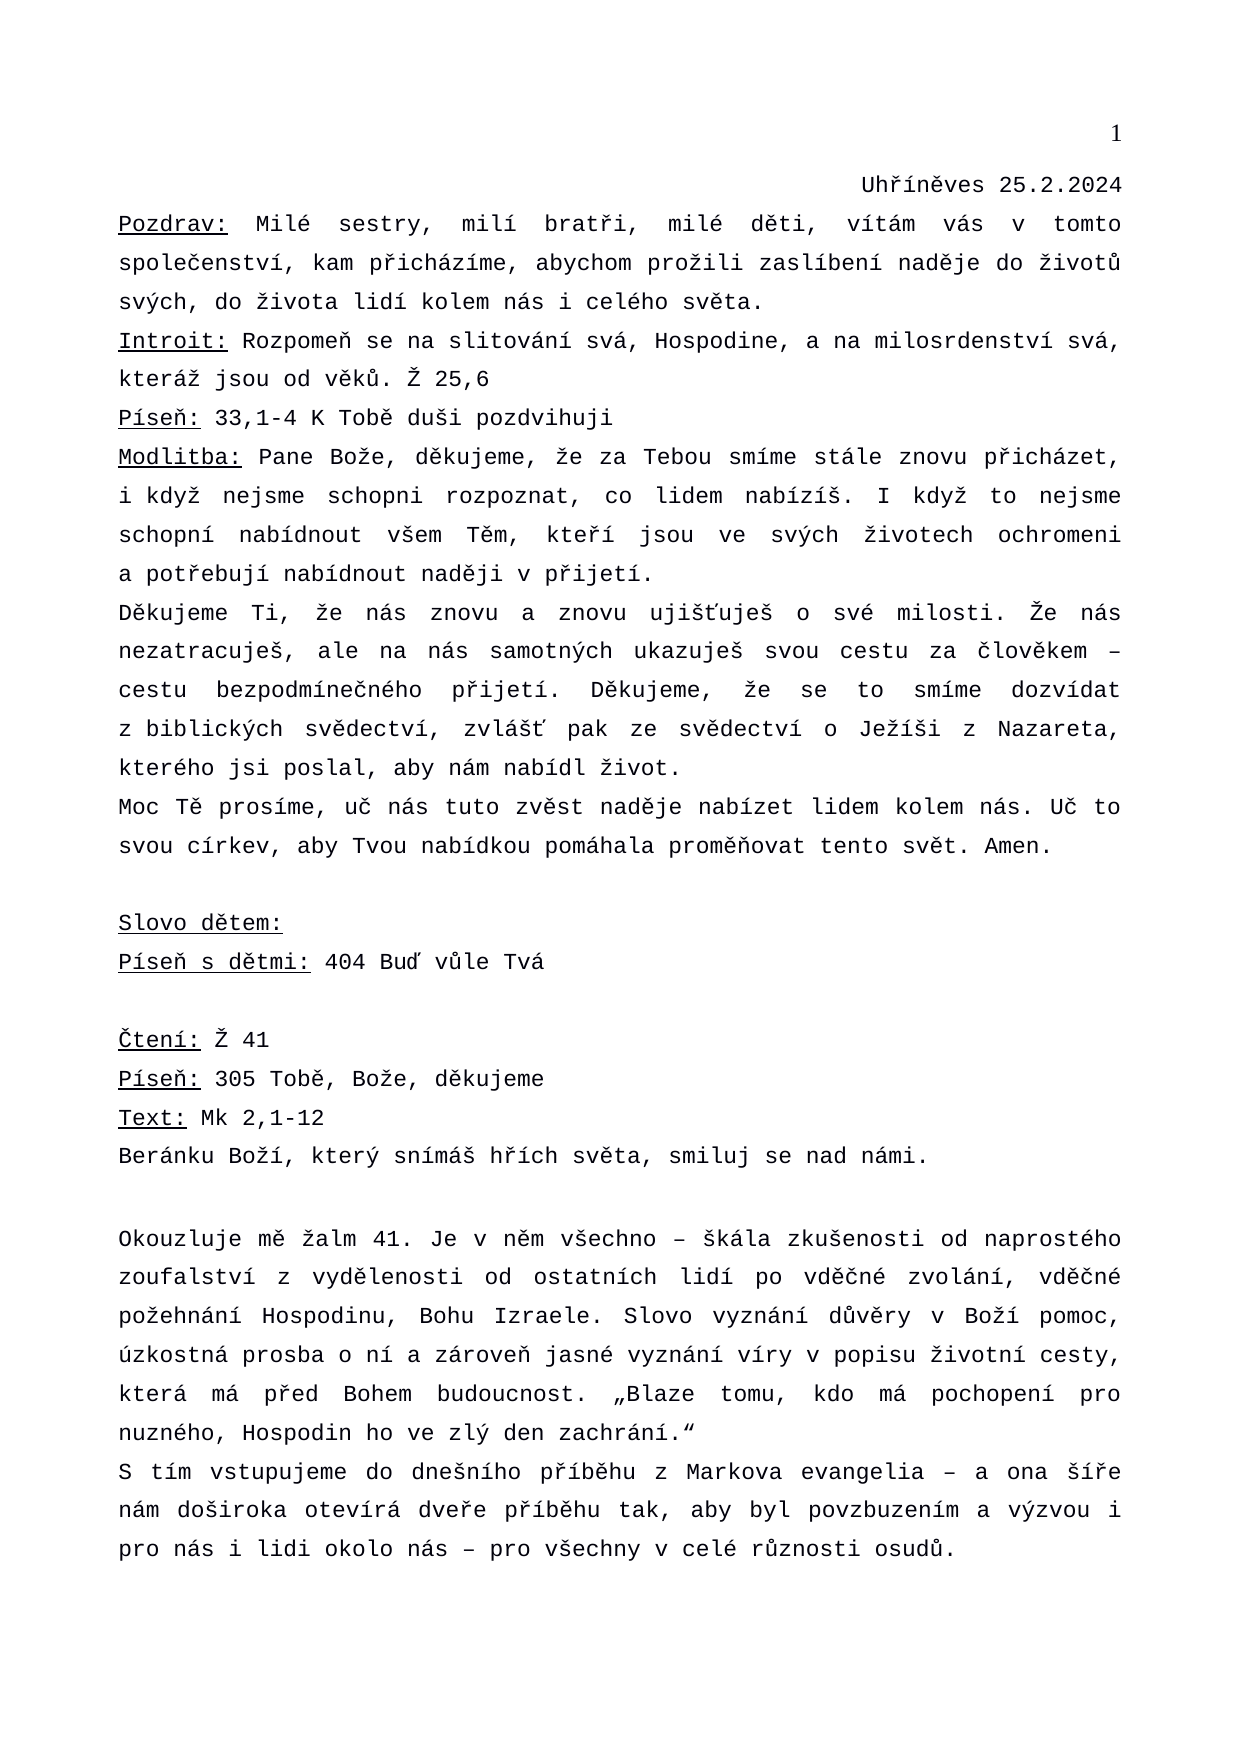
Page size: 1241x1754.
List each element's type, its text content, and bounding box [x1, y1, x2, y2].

text Uhříněves 25.2.2024 [118, 173, 1122, 199]
text Moc Tě prosíme, uč nás tuto zvěst naděje nabízet lidem kolem nás. Uč to svou církev, aby Tvou nabídkou pomáhala proměňovat tento svět. Amen. [118, 795, 1122, 860]
text Text: Mk 2,1-12 [118, 1106, 1122, 1132]
text Píseň: 33,1-4 K Tobě duši pozdvihuji [118, 407, 1122, 433]
text Pozdrav: Milé sestry, milí bratři, milé děti, vítám vás v tomto společenství, kam přicházíme, abychom prožili zaslíbení naděje do životů svých, do života lidí kolem nás i celého světa. [118, 212, 1122, 316]
text Píseň: 305 Tobě, Bože, děkujeme [118, 1067, 1122, 1093]
text Beránku Boží, který snímáš hřích světa, smiluj se nad námi. [118, 1145, 1122, 1171]
text Děkujeme Ti, že nás znovu a znovu ujišťuješ o své milosti. Že nás nezatracuješ, ale na nás samotných ukazuješ svou cestu za člověkem – cestu bezpodmínečného přijetí. Děkujeme, že se to smíme dozvídat z biblických svědectví, zvlášť pak ze svědectví o Ježíši z Nazareta, kterého jsi poslal, aby nám nabídl život. [118, 601, 1122, 782]
text Slovo dětem: [118, 912, 1122, 938]
text Píseň s dětmi: 404 Buď vůle Tvá [118, 951, 1122, 977]
text Okouzluje mě žalm 41. Je v něm všechno – škála zkušenosti od naprostého zoufalství z vydělenosti od ostatních lidí po vděčné zvolání, vděčné požehnání Hospodinu, Bohu Izraele. Slovo vyznání důvěry v Boží pomoc, úzkostná prosba o ní a zároveň jasné vyznání víry v popisu životní cesty, která má před Bohem budoucnost. „Blaze tomu, kdo má pochopení pro nuzného, Hospodin ho ve zlý den zachrání.“ [118, 1227, 1122, 1447]
text Modlitba: Pane Bože, děkujeme, že za Tebou smíme stále znovu přicházet, i když nejsme schopni rozpoznat, co lidem nabízíš. I když to nejsme schopní nabídnout všem Těm, kteří jsou ve svých životech ochromeni a potřebují nabídnout naději v přijetí. [118, 446, 1122, 588]
text Introit: Rozpomeň se na slitování svá, Hospodine, a na milosrdenství svá, kteráž jsou od věků. Ž 25,6 [118, 329, 1122, 394]
text Čtení: Ž 41 [118, 1028, 1122, 1054]
text S tím vstupujeme do dnešního příběhu z Markova evangelia – a ona šíře nám doširoka otevírá dveře příběhu tak, aby byl povzbuzením a výzvou i pro nás i lidi okolo nás – pro všechny v celé různosti osudů. [118, 1460, 1122, 1564]
